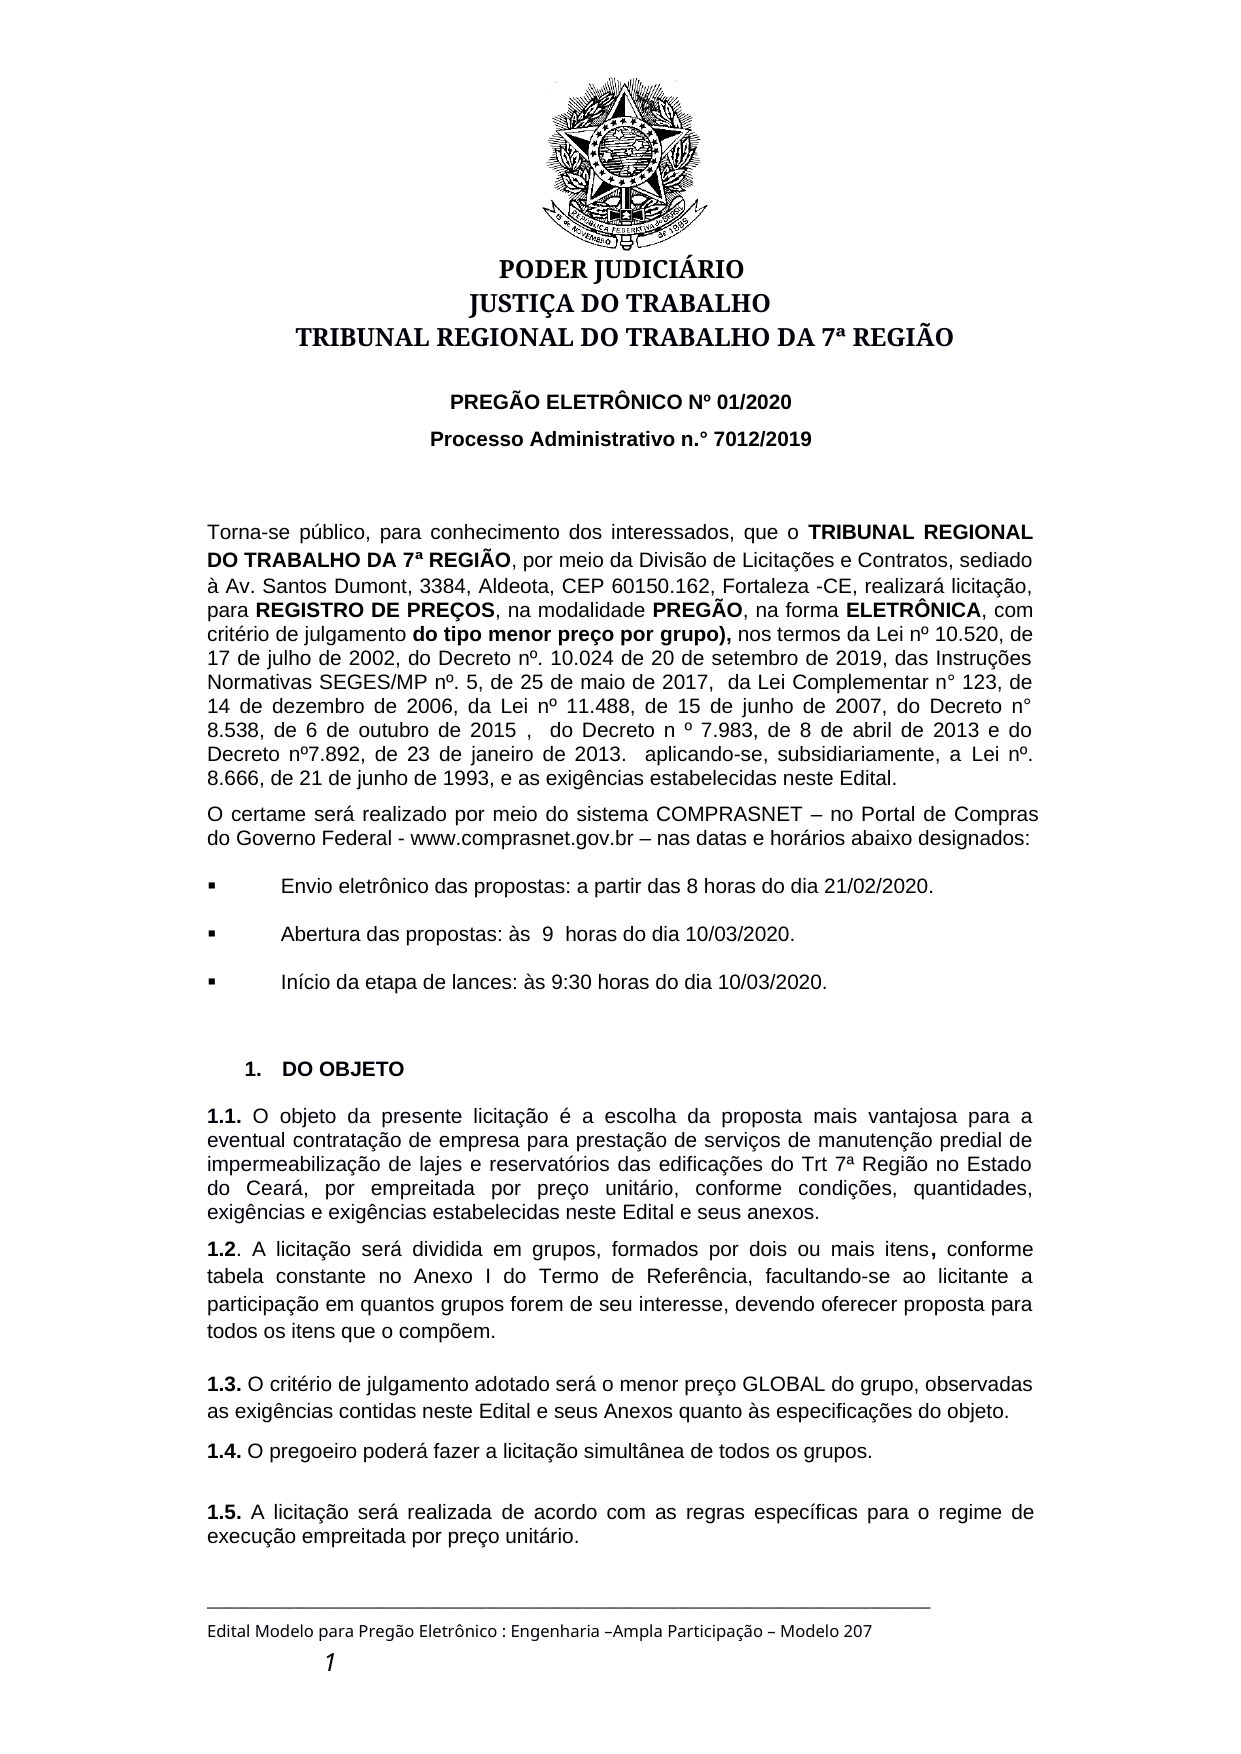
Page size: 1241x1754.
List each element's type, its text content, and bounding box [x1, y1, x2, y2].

text Torna-se público, para conhecimento dos interessados, que o TRIBUNAL REGIONAL DO TRABALHO DA 7ª REGIÃO, por meio da Divisão de Licitações e Contratos, sediado à Av. Santos Dumont, 3384, Aldeota, CEP 60150.162, Fortaleza -CE, realizará licitação, para REGISTRO DE PREÇOS, na modalidade PREGÃO, na forma ELETRÔNICA, com critério de julgamento do tipo menor preço por grupo), nos termos da Lei nº 10.520, de 17 de julho de 2002, do Decreto nº. 10.024 de 20 de setembro de 2019, das Instruções Normativas SEGES/MP nº. 5, de 25 de maio de 2017, da Lei Complementar n° 123, de 14 de dezembro de 2006, da Lei nº 11.488, de 15 de junho de 2007, do Decreto n° 8.538, de 6 de outubro de 2015 , do Decreto n º 7.983, de 8 de abril de 2013 e do Decreto nº7.892, de 23 de janeiro de 2013. aplicando-se, subsidiariamente, a Lei nº. 8.666, de 21 de junho de 1993, e as exigências estabelecidas neste Edital. [207, 517, 1033, 789]
text PREGÃO ELETRÔNICO Nº 01/2020 [207, 390, 1035, 414]
text JUSTIÇA DO TRABALHO [207, 286, 1033, 320]
list Abertura das propostas: às 9 horas do dia 10/03/2020. [207, 922, 1039, 946]
text Processo Administrativo n.° 7012/2019 [207, 427, 1035, 451]
text 1.4. O pregoeiro poderá fazer a licitação simultânea de todos os grupos. [207, 1439, 1033, 1463]
list Início da etapa de lances: às 9:30 horas do dia 10/03/2020. [207, 969, 1039, 994]
text 1.5. A licitação será realizada de acordo com as regras específicas para o regime de execução empreitada por preço unitário. [207, 1499, 1035, 1547]
text O certame será realizado por meio do sistema COMPRASNET – no Portal de Compras do Governo Federal - www.comprasnet.gov.br – nas datas e horários abaixo designados: [207, 802, 1039, 849]
text TRIBUNAL REGIONAL DO TRABALHO DA 7ª REGIÃO [207, 320, 1043, 354]
list Envio eletrônico das propostas: a partir das 8 horas do dia 21/02/2020. [207, 873, 1039, 898]
text 1.3. O critério de julgamento adotado será o menor preço GLOBAL do grupo, observadas as exigências contidas neste Edital e seus Anexos quanto às especificações do objeto. [207, 1372, 1033, 1423]
text 1.2. A licitação será dividida em grupos, formados por dois ou mais itens, conforme tabela constante no Anexo I do Termo de Referência, facultando-se ao licitante a participação em quantos grupos forem de seu interesse, devendo oferecer proposta para todos os itens que o compõem. [207, 1237, 1033, 1343]
list DO OBJETO [244, 1056, 1033, 1080]
text PODER JUDICIÁRIO [207, 252, 1043, 286]
text 1.1. O objeto da presente licitação é a escolha da proposta mais vantajosa para a eventual contratação de empresa para prestação de serviços de manutenção predial de impermeabilização de lajes e reservatórios das edificações do Trt 7ª Região no Estado do Ceará, por empreitada por preço unitário, conforme condições, quantidades, exigências e exigências estabelecidas neste Edital e seus anexos. [207, 1104, 1033, 1224]
